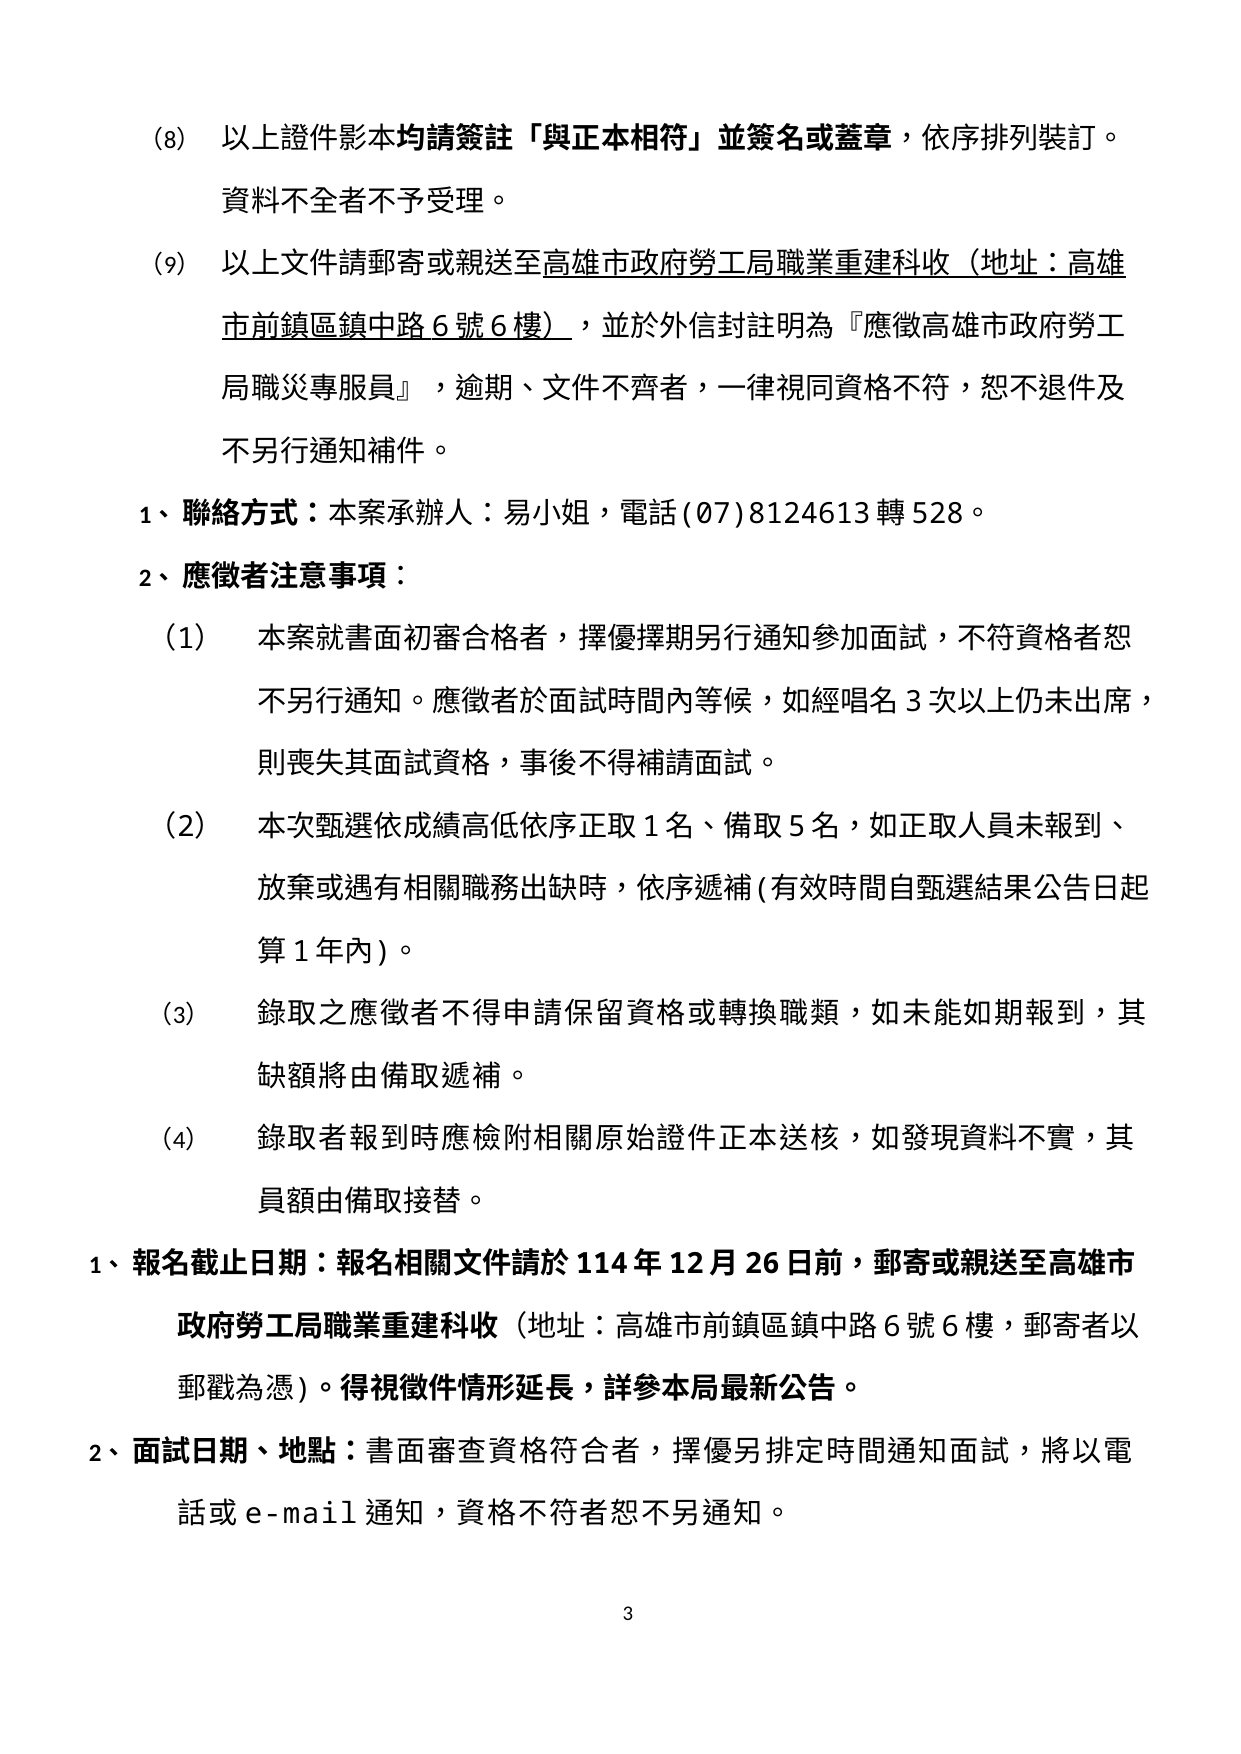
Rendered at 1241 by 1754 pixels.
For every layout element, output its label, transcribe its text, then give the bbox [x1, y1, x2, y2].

list 聯絡方式：本案承辦人：易小姐，電話(07)8124613轉528。 [139, 469, 1154, 532]
list 錄取者報到時應檢附相關原始證件正本送核，如發現資料不實，其員額由備取接替。 [148, 1094, 1154, 1219]
list 錄取之應徵者不得申請保留資格或轉換職類，如未能如期報到，其缺額將由備取遞補。 [148, 969, 1154, 1094]
list 本次甄選依成績高低依序正取1名、備取5名，如正取人員未報到、放棄或遇有相關職務出缺時，依序遞補(有效時間自甄選結果公告日起算1年內)。 [148, 782, 1154, 969]
list 應徵者注意事項： [139, 532, 1154, 594]
list 以上證件影本均請簽註「與正本相符」並簽名或蓋章，依序排列裝訂。資料不全者不予受理。 [139, 94, 1154, 219]
list 報名截止日期：報名相關文件請於114年12月26日前，郵寄或親送至高雄市政府勞工局職業重建科收（地址：高雄市前鎮區鎮中路6號6樓，郵寄者以郵戳為憑)。得視徵件情形延長，詳參本局最新公告。 [89, 1219, 1154, 1407]
list 本案就書面初審合格者，擇優擇期另行通知參加面試，不符資格者恕不另行通知。應徵者於面試時間內等候，如經唱名3次以上仍未出席，則喪失其面試資格，事後不得補請面試。 [148, 594, 1154, 782]
list 面試日期、地點：書面審查資格符合者，擇優另排定時間通知面試，將以電話或e-mail通知，資格不符者恕不另通知。 [89, 1407, 1154, 1532]
list 以上文件請郵寄或親送至高雄市政府勞工局職業重建科收（地址：高雄市前鎮區鎮中路6號6樓），並於外信封註明為『應徵高雄市政府勞工局職災專服員』，逾期、文件不齊者，一律視同資格不符，恕不退件及不另行通知補件。 [139, 219, 1154, 469]
